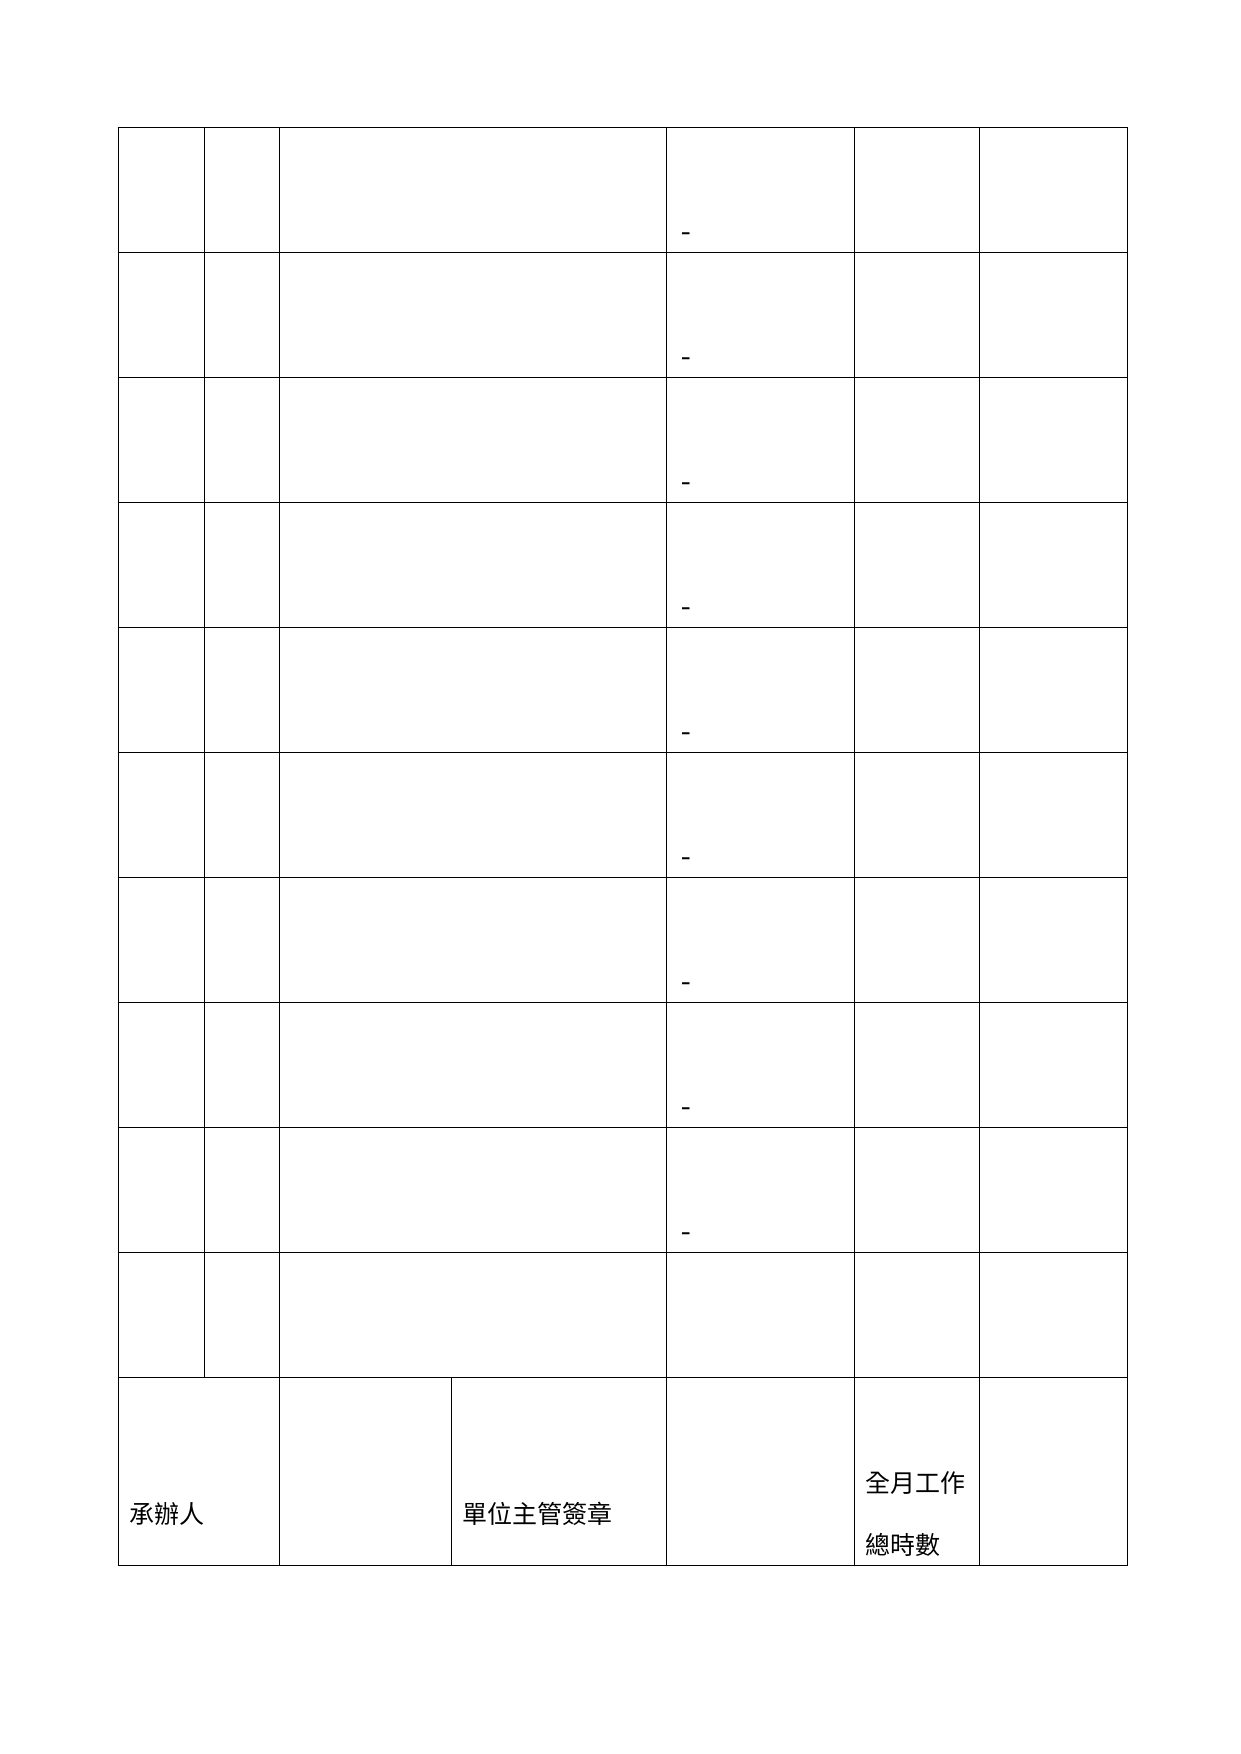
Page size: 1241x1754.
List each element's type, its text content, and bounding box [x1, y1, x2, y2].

table_cell [205, 1128, 279, 1252]
table_cell [855, 1003, 979, 1127]
table_cell [280, 1253, 666, 1377]
table_cell [205, 1003, 279, 1127]
table_cell - [667, 628, 854, 752]
table_cell [119, 253, 204, 377]
table_cell [980, 1003, 1127, 1127]
table_cell [855, 878, 979, 1002]
table_cell [280, 753, 666, 877]
table_cell [855, 503, 979, 627]
table_cell [667, 1253, 854, 1377]
table_cell [980, 1128, 1127, 1252]
table_cell [980, 753, 1127, 877]
table_cell [280, 1128, 666, 1252]
table_cell [980, 378, 1127, 502]
table_cell 單位主管簽章 [452, 1378, 666, 1564]
table_cell - [667, 253, 854, 377]
table_cell [119, 753, 204, 877]
table_cell [280, 128, 666, 252]
table_cell [280, 378, 666, 502]
table_cell [980, 1253, 1127, 1377]
table_cell 全月工作 總時數 [855, 1378, 979, 1564]
table_cell [205, 628, 279, 752]
table_cell 承辦人 [119, 1378, 279, 1564]
table_cell [119, 503, 204, 627]
table_cell [980, 628, 1127, 752]
table_cell [855, 128, 979, 252]
table_cell [980, 128, 1127, 252]
table_cell [855, 753, 979, 877]
table_cell [980, 878, 1127, 1002]
table_cell [119, 628, 204, 752]
table_cell [205, 1253, 279, 1377]
table_cell [980, 1378, 1127, 1564]
table_cell [280, 1378, 451, 1564]
table_cell [119, 1128, 204, 1252]
table_cell - [667, 1003, 854, 1127]
table_cell - [667, 128, 854, 252]
table_cell [119, 378, 204, 502]
table_cell [855, 628, 979, 752]
table_cell [205, 753, 279, 877]
table_cell [855, 378, 979, 502]
table_cell - [667, 1128, 854, 1252]
table_cell [980, 503, 1127, 627]
table_cell [205, 503, 279, 627]
table_cell [855, 253, 979, 377]
table_cell [119, 1253, 204, 1377]
table_cell [667, 1378, 854, 1564]
table_cell [280, 878, 666, 1002]
table_cell [119, 1003, 204, 1127]
table_cell [280, 503, 666, 627]
table_cell [205, 128, 279, 252]
table_cell [280, 628, 666, 752]
table_cell - [667, 878, 854, 1002]
table_cell [280, 253, 666, 377]
table_cell [119, 878, 204, 1002]
table_cell [980, 253, 1127, 377]
table_cell [205, 253, 279, 377]
table_cell [119, 128, 204, 252]
table_cell [205, 378, 279, 502]
table_cell [205, 878, 279, 1002]
table_cell [855, 1128, 979, 1252]
table_cell - [667, 753, 854, 877]
table_cell [855, 1253, 979, 1377]
table_cell - [667, 378, 854, 502]
table_cell [280, 1003, 666, 1127]
table_cell - [667, 503, 854, 627]
